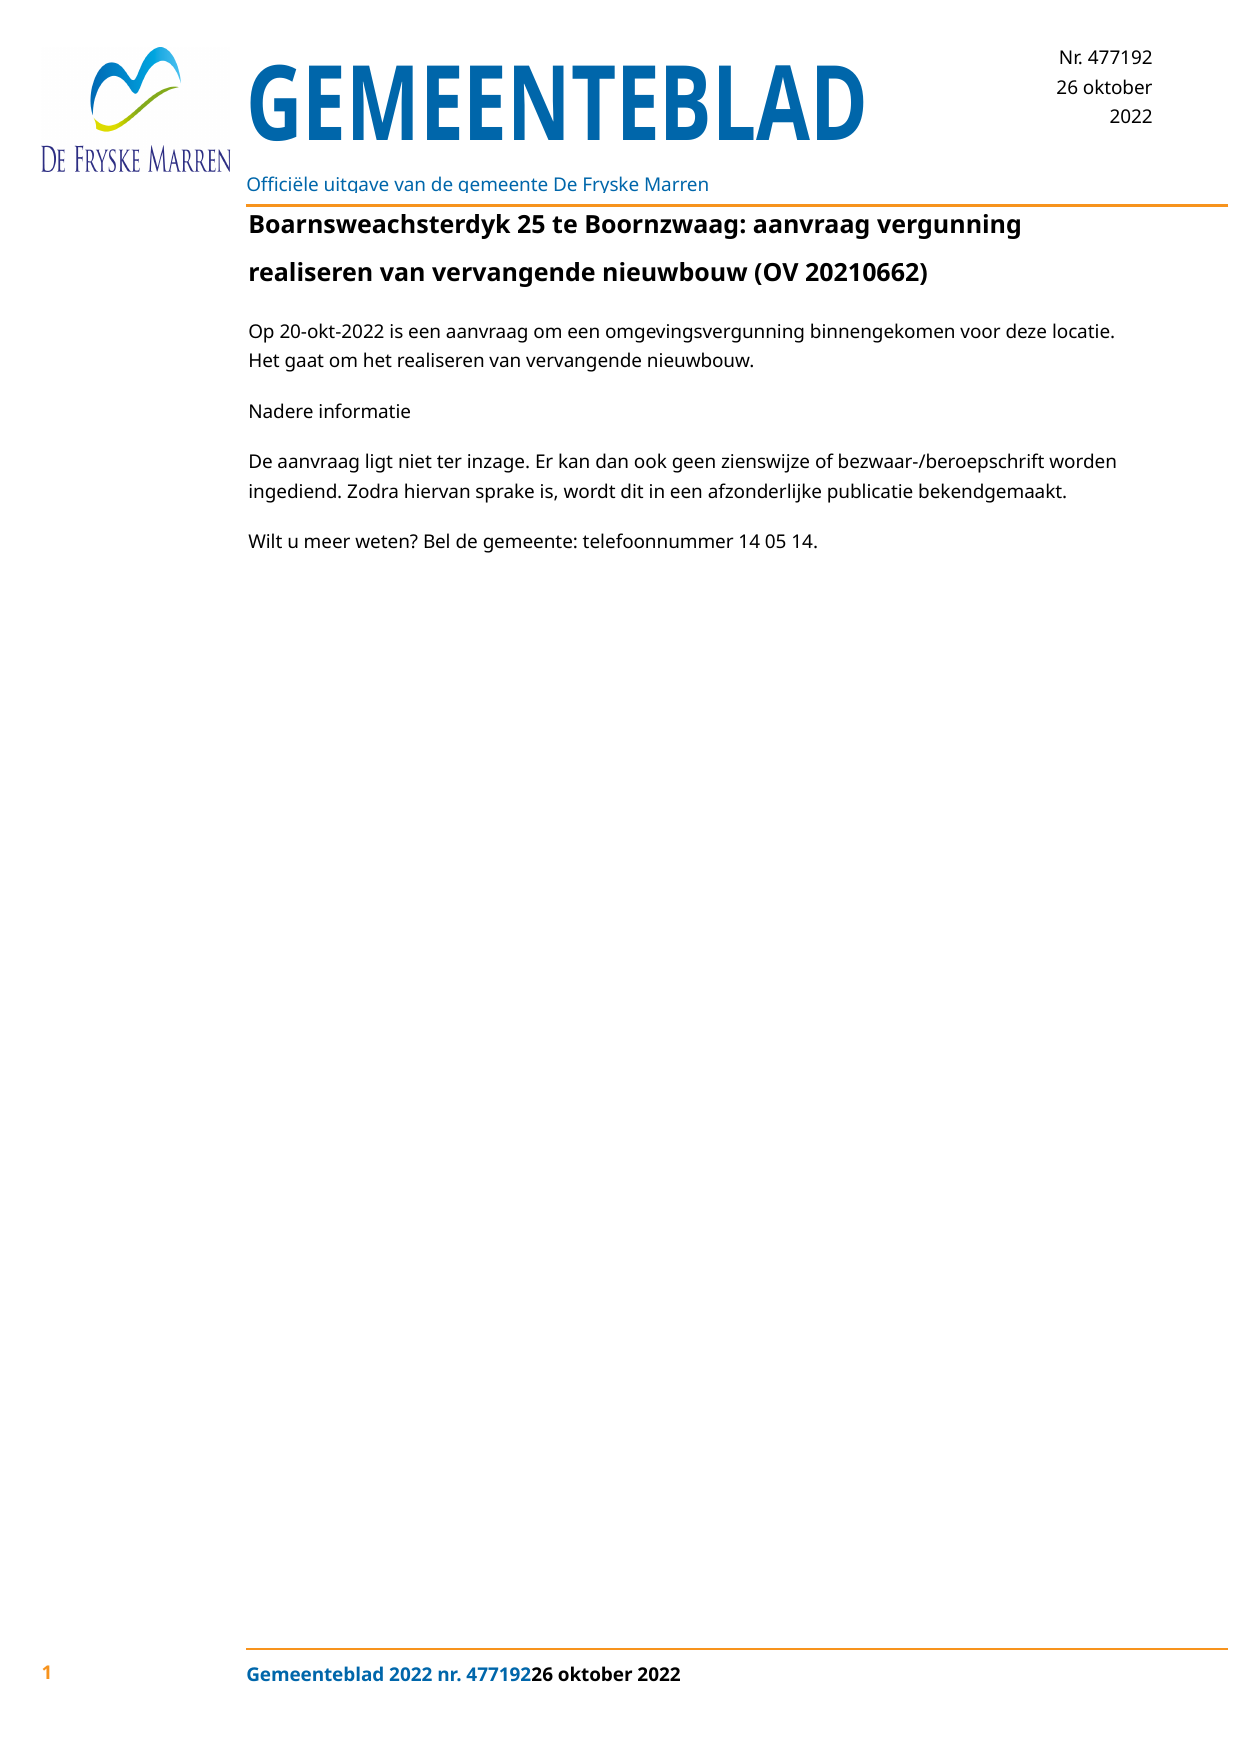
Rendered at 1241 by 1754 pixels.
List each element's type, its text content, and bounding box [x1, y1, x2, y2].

picture [41, 47, 231, 172]
text Op 20-okt-2022 is een aanvraag om een omgevingsvergunning binnengekomen voor deze locatie. Het gaat om het realiseren van vervangende nieuwbouw. [248, 318, 1152, 373]
text Boarnsweachsterdyk 25 te Boornzwaag: aanvraag vergunning realiseren van vervangende nieuwbouw (OV 20210662) [248, 207, 1152, 288]
text Wilt u meer weten? Bel de gemeente: telefoonnummer 14 05 14. [248, 528, 1152, 554]
text De aanvraag ligt niet ter inzage. Er kan dan ook geen zienswijze of bezwaar-/beroepschrift worden ingediend. Zodra hiervan sprake is, wordt dit in een afzonderlijke publicatie bekendgemaakt. [248, 448, 1152, 504]
text Nadere informatie [248, 398, 1152, 424]
